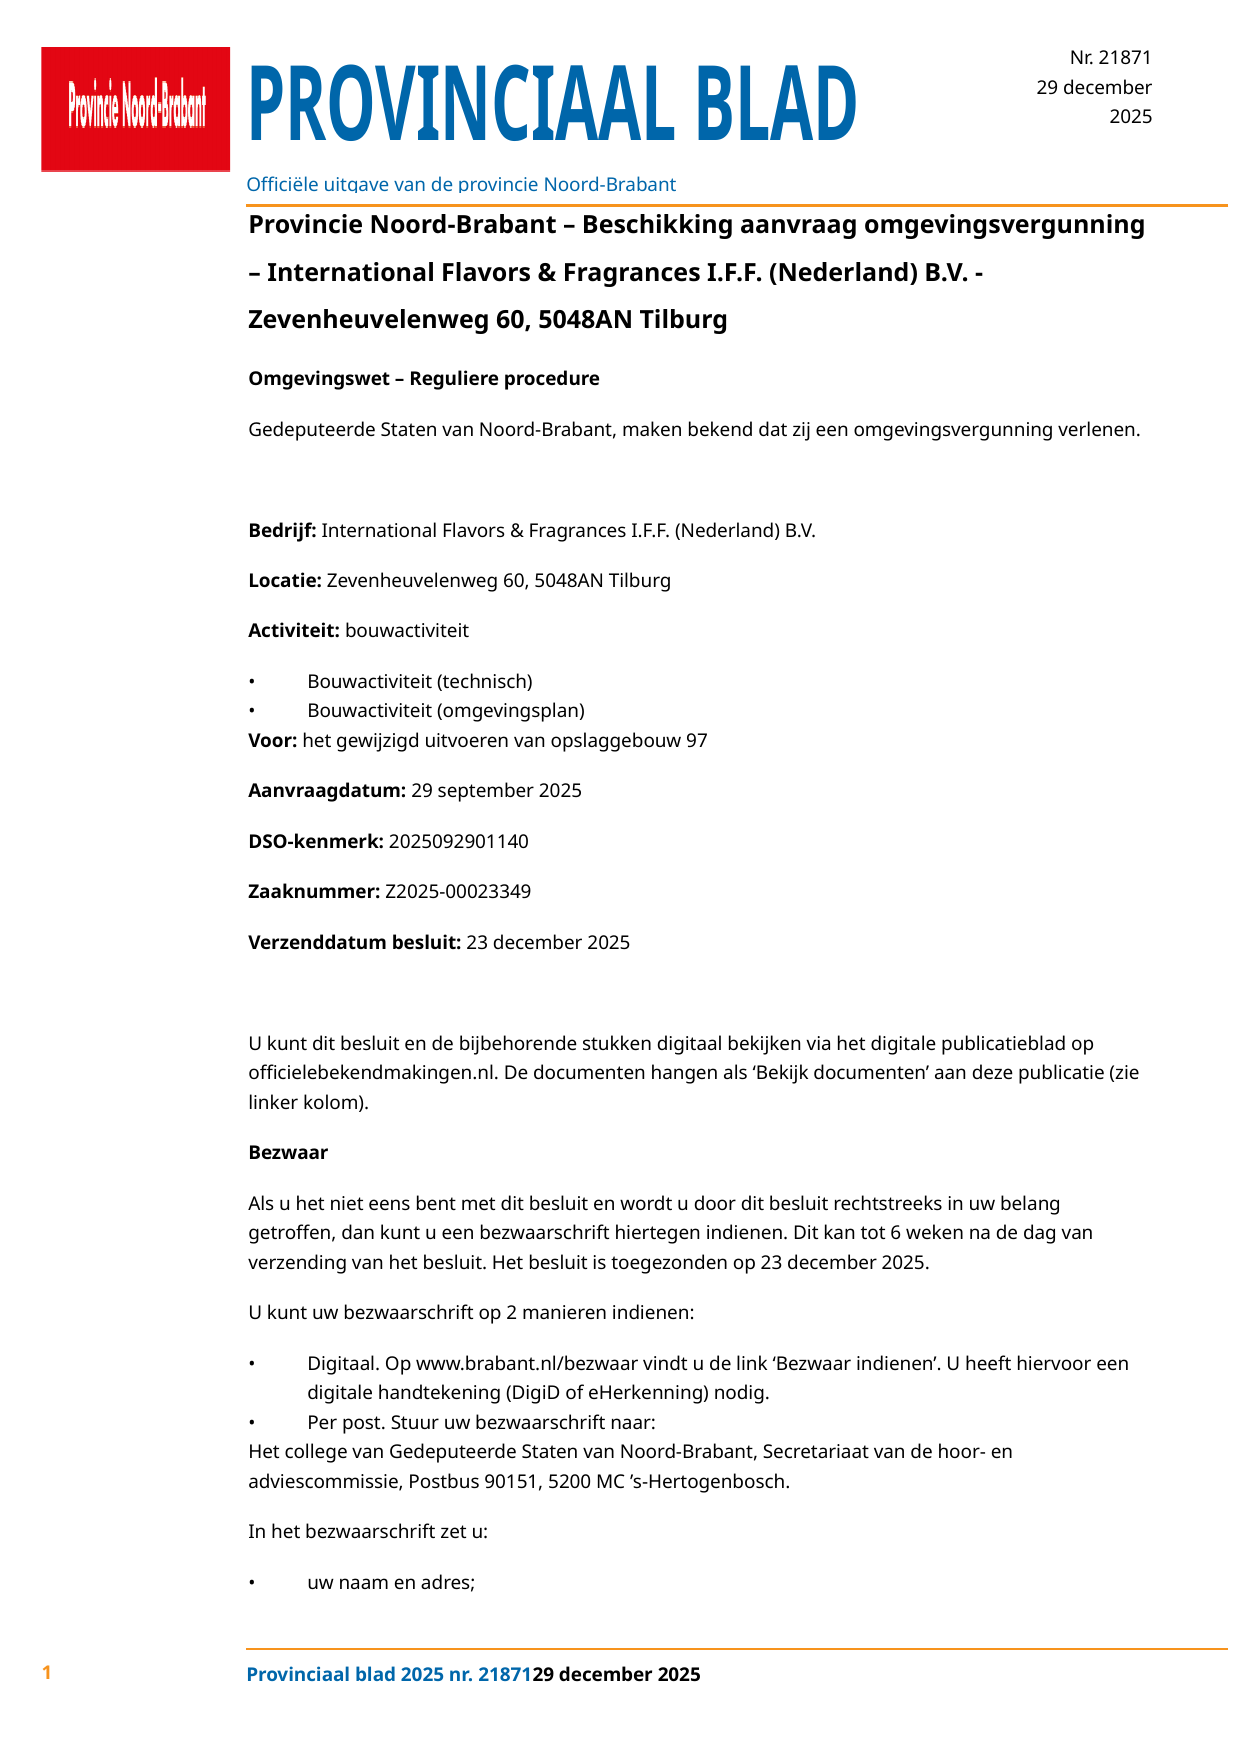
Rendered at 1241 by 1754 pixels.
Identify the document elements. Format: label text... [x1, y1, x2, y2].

list Per post. Stuur uw bezwaarschrift naar: [248, 1409, 1152, 1434]
text Locatie: Zevenheuvelenweg 60, 5048AN Tilburg [248, 567, 1152, 593]
picture [41, 47, 231, 172]
text Omgevingswet – Reguliere procedure [248, 366, 1152, 391]
text Activiteit: bouwactiviteit [248, 618, 1152, 643]
text Voor: het gewijzigd uitvoeren van opslaggebouw 97 [248, 727, 1152, 753]
text In het bezwaarschrift zet u: [248, 1518, 1152, 1544]
text Als u het niet eens bent met dit besluit en wordt u door dit besluit rechtstreeks in uw belang getroffen, dan kunt u een bezwaarschrift hiertegen indienen. Dit kan tot 6 weken na de dag van verzending van het besluit. Het besluit is toegezonden op 23 december 2025. [248, 1190, 1152, 1274]
text U kunt uw bezwaarschrift op 2 manieren indienen: [248, 1299, 1152, 1325]
text U kunt dit besluit en de bijbehorende stukken digitaal bekijken via het digitale publicatieblad op officielebekendmakingen.nl. De documenten hangen als ‘Bekijk documenten’ aan deze publicatie (zie linker kolom). [248, 1030, 1152, 1114]
text Bedrijf: International Flavors & Fragrances I.F.F. (Nederland) B.V. [248, 517, 1152, 542]
text Het college van Gedeputeerde Staten van Noord-Brabant, Secretariaat van de hoor- en adviescommissie, Postbus 90151, 5200 MC ’s‑Hertogenbosch. [248, 1438, 1152, 1494]
text Verzenddatum besluit: 23 december 2025 [248, 929, 1152, 954]
list uw naam en adres; [248, 1569, 1152, 1594]
list Bouwactiviteit (omgevingsplan) [248, 698, 1152, 723]
text Provincie Noord-Brabant – Beschikking aanvraag omgevingsvergunning – International Flavors & Fragrances I.F.F. (Nederland) B.V. - Zevenheuvelenweg 60, 5048AN Tilburg [248, 207, 1152, 336]
text Zaaknummer: Z2025-00023349 [248, 878, 1152, 904]
list Bouwactiviteit (technisch) [248, 668, 1152, 694]
text Aanvraagdatum: 29 september 2025 [248, 778, 1152, 803]
text Bezwaar [248, 1139, 1152, 1165]
text DSO-kenmerk: 2025092901140 [248, 828, 1152, 854]
text Gedeputeerde Staten van Noord-Brabant, maken bekend dat zij een omgevingsvergunning verlenen. [248, 416, 1152, 442]
list Digitaal. Op www.brabant.nl/bezwaar vindt u de link ‘Bezwaar indienen’. U heeft hiervoor een digitale handtekening (DigiD of eHerkenning) nodig. [248, 1350, 1152, 1405]
